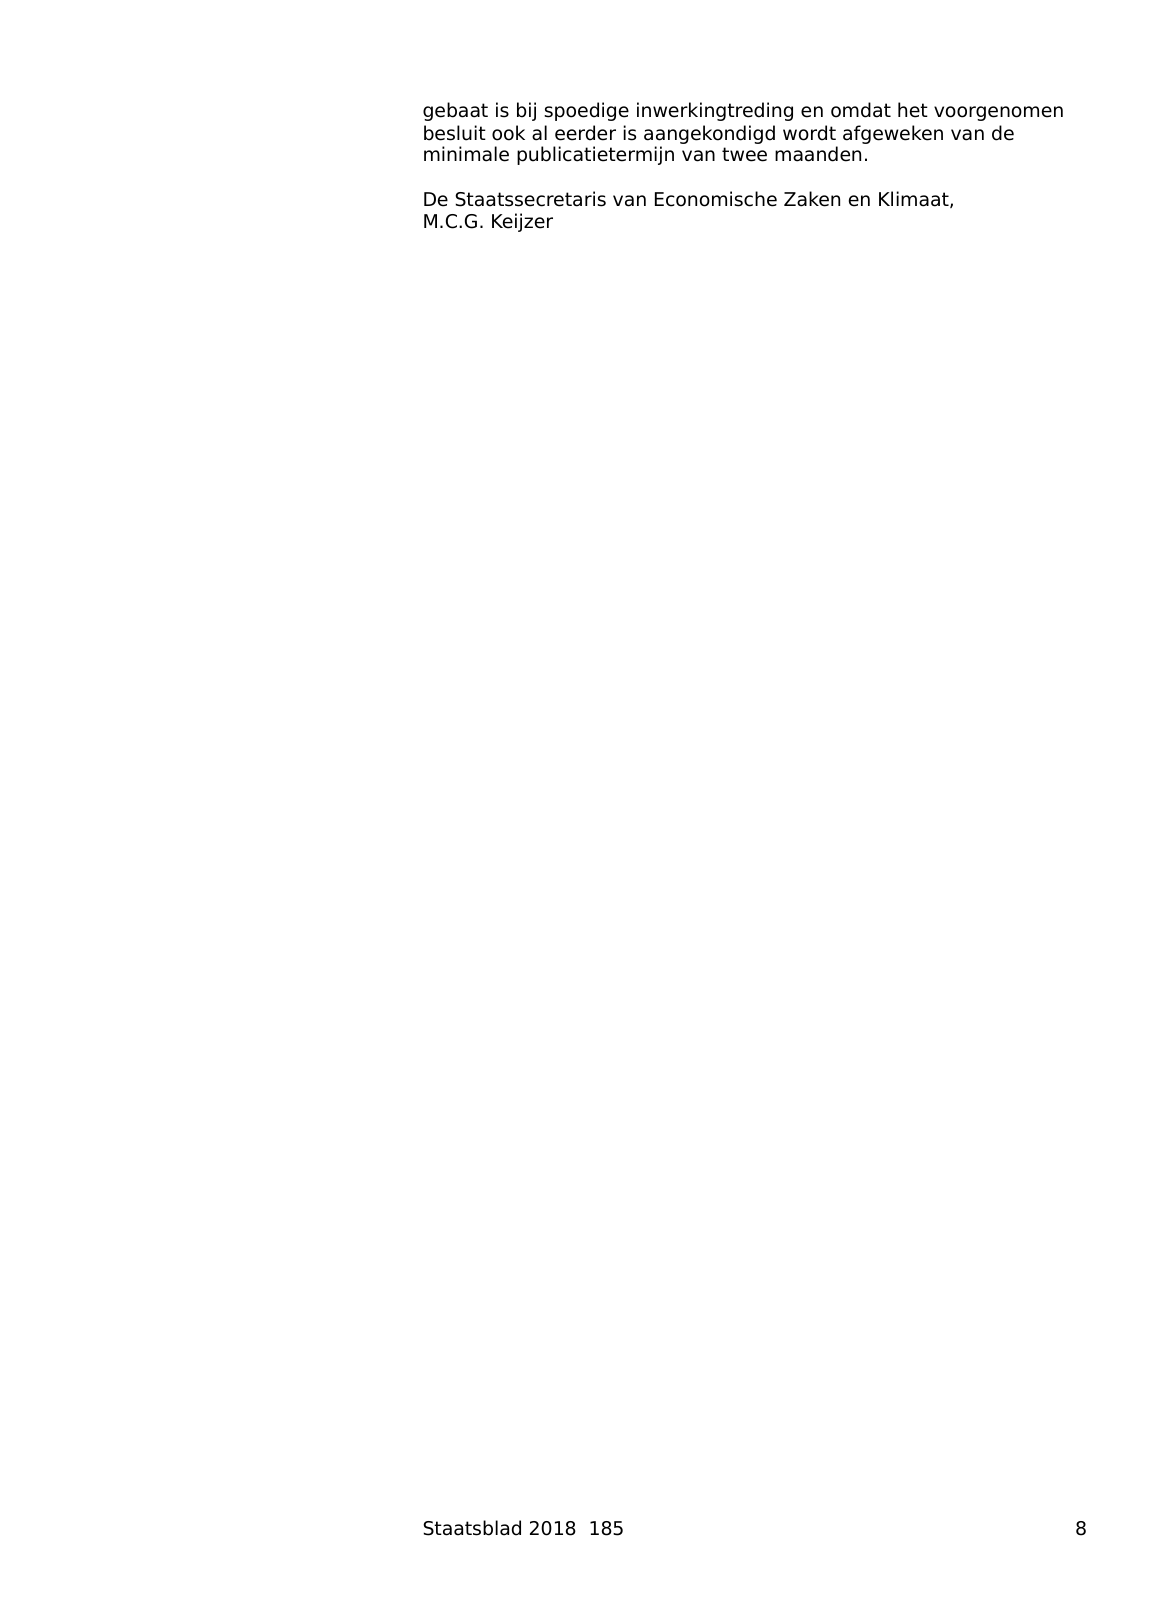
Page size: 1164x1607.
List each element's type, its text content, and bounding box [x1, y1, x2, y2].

text De Staatssecretaris van Economische Zaken en Klimaat, M.C.G. Keijzer [422, 188, 1087, 232]
text gebaat is bij spoedige inwerkingtreding en omdat het voorgenomen besluit ook al eerder is aangekondigd wordt afgeweken van de minimale publicatietermijn van twee maanden. [422, 100, 1087, 166]
